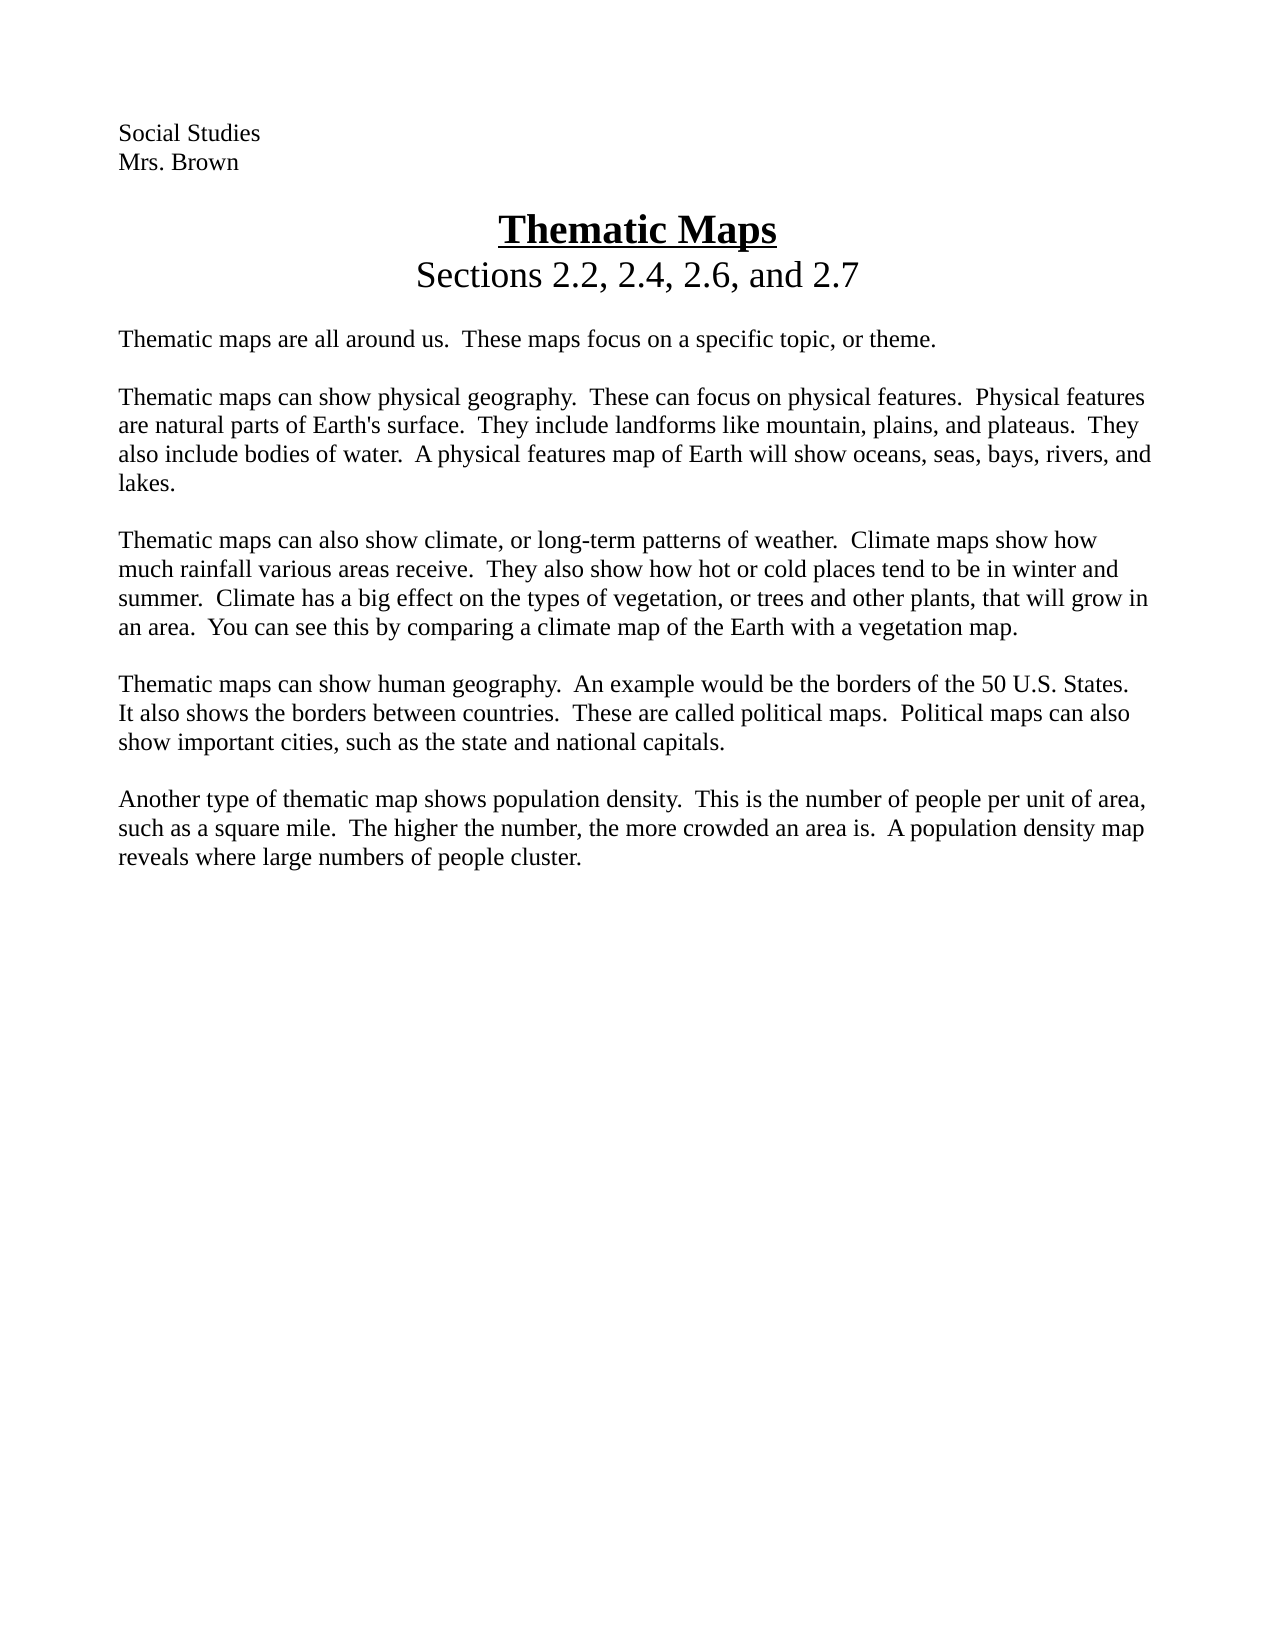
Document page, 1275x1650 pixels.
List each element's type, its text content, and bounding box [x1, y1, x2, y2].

text Sections 2.2, 2.4, 2.6, and 2.7 [118, 252, 1157, 295]
text Mrs. Brown [118, 147, 1157, 176]
text Thematic maps are all around us. These maps focus on a specific topic, or theme. [118, 324, 1157, 353]
text Thematic maps can show human geography. An example would be the borders of the 50 U.S. States. It also shows the borders between countries. These are called political maps. Political maps can also show important cities, such as the state and national capitals. [118, 669, 1157, 755]
text Another type of thematic map shows population density. This is the number of people per unit of area, such as a square mile. The higher the number, the more crowded an area is. A population density map reveals where large numbers of people cluster. [118, 784, 1157, 870]
text Thematic maps can also show climate, or long-term patterns of weather. Climate maps show how much rainfall various areas receive. They also show how hot or cold places tend to be in winter and summer. Climate has a big effect on the types of vegetation, or trees and other plants, that will grow in an area. You can see this by comparing a climate map of the Earth with a vegetation map. [118, 525, 1157, 640]
text Thematic maps can show physical geography. These can focus on physical features. Physical features are natural parts of Earth's surface. They include landforms like mountain, plains, and plateaus. They also include bodies of water. A physical features map of Earth will show oceans, seas, bays, rivers, and lakes. [118, 382, 1157, 497]
text Thematic Maps [118, 204, 1157, 252]
text Social Studies [118, 118, 1157, 147]
